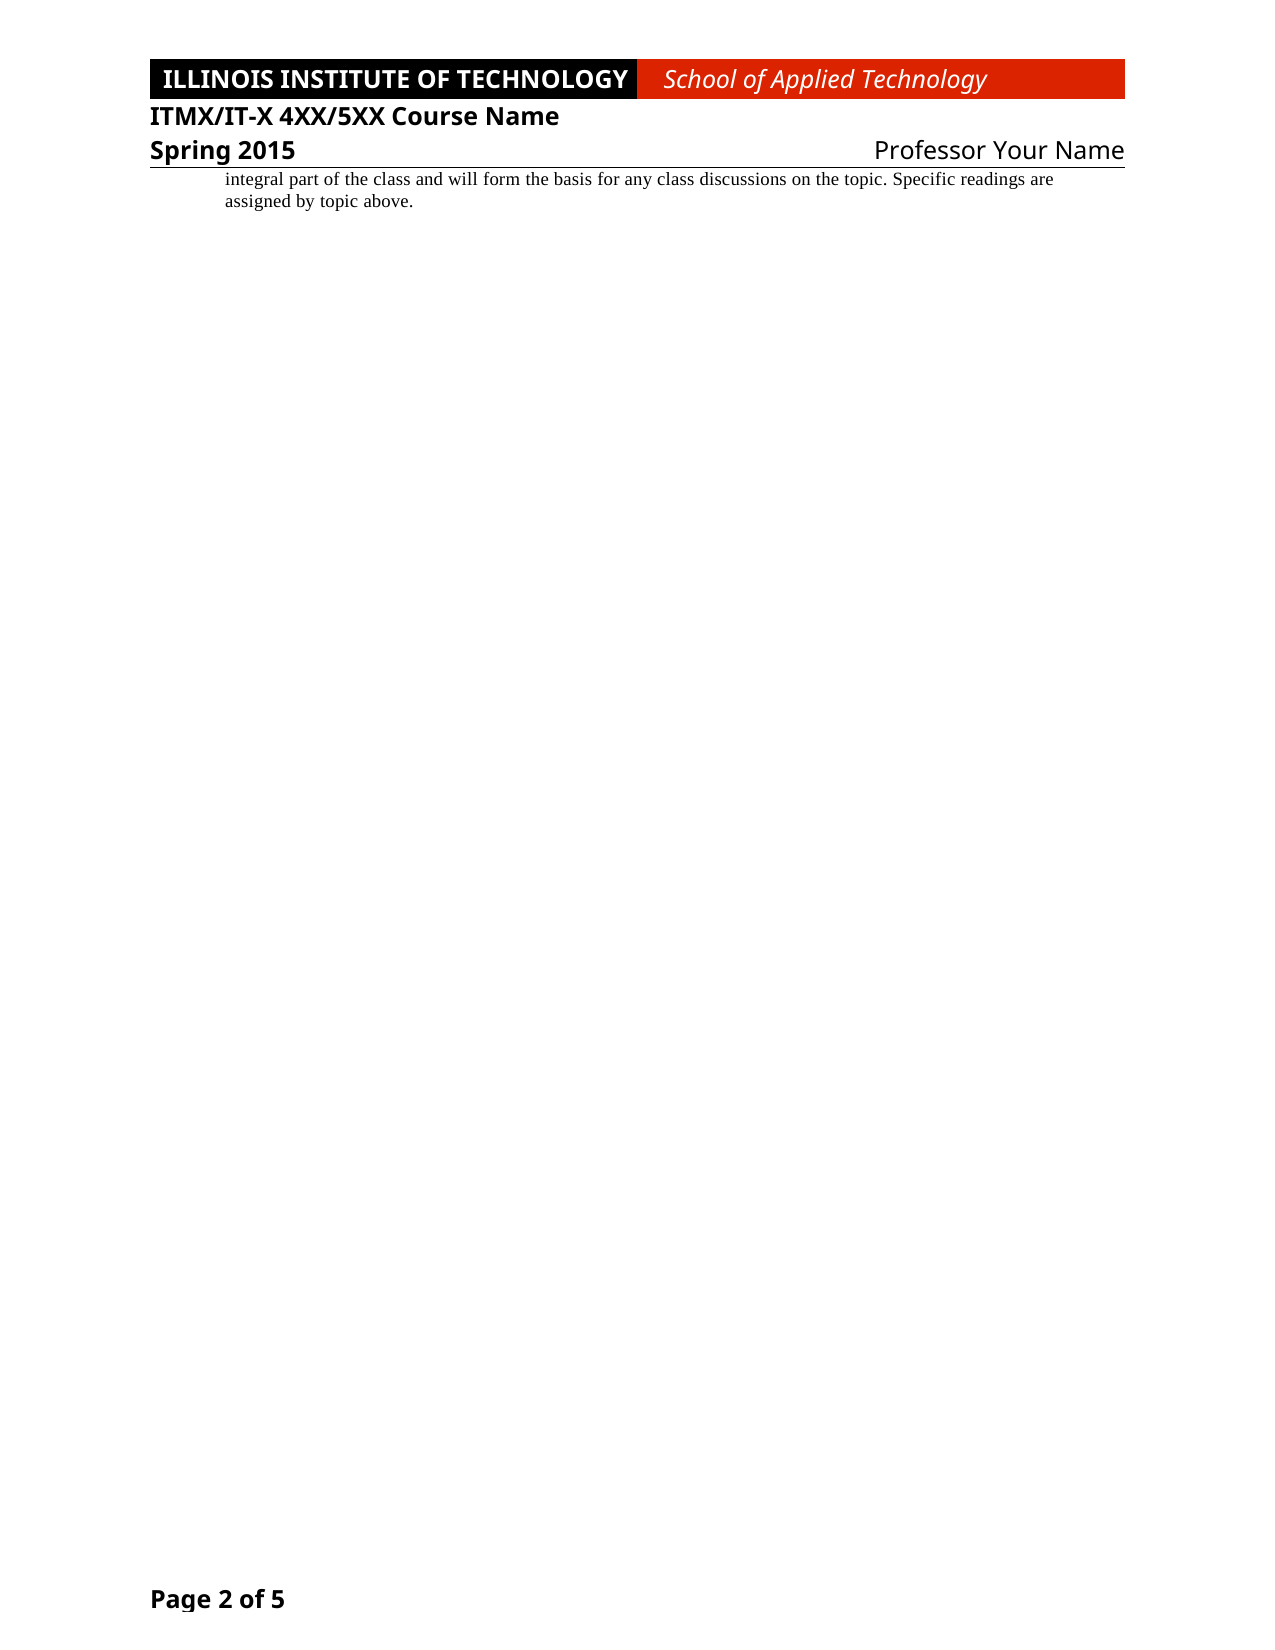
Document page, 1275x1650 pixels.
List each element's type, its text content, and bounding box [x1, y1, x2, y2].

text integral part of the class and will form the basis for any class discussions on the topic. Specific readings are assigned by topic above. [150, 168, 1125, 212]
